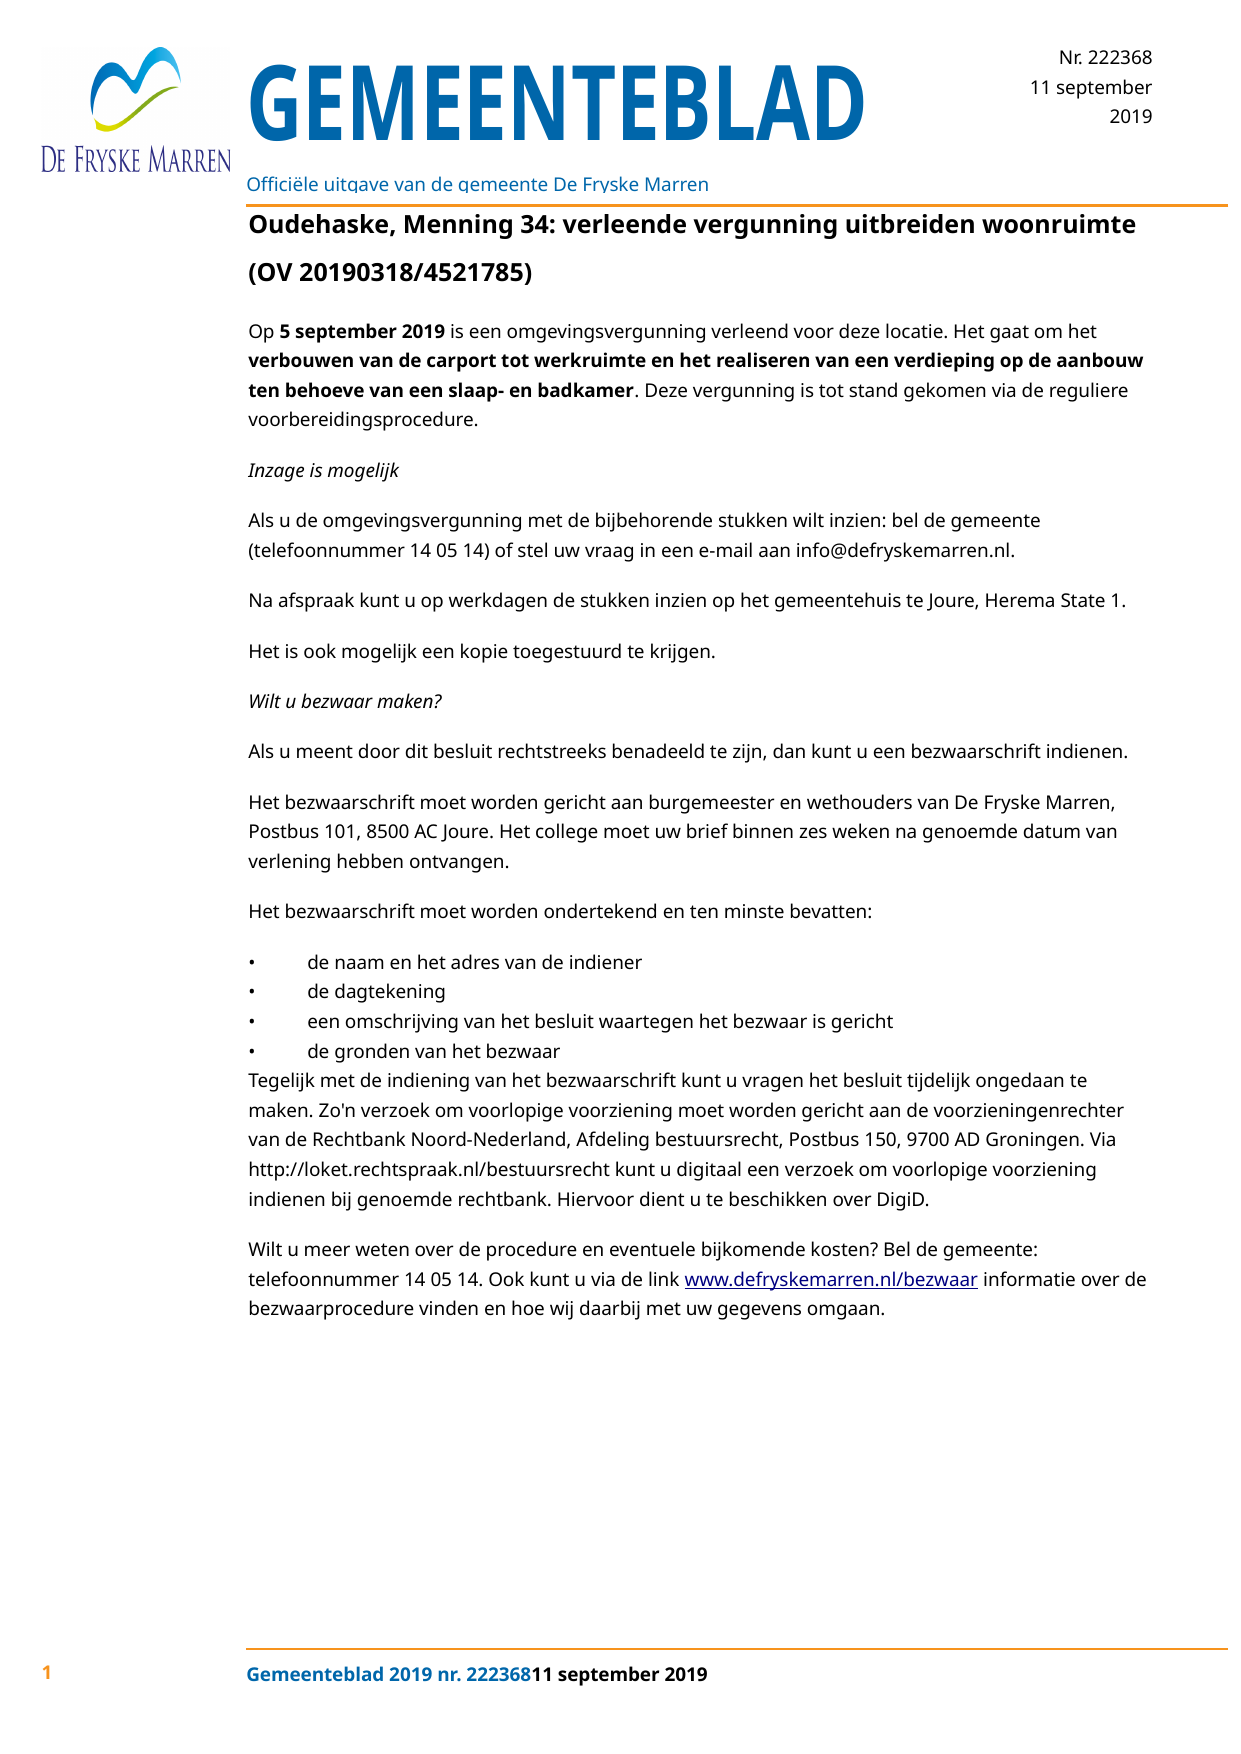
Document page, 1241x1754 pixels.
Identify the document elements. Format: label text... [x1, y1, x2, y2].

text Het bezwaarschrift moet worden gericht aan burgemeester en wethouders van De Fryske Marren, Postbus 101, 8500 AC Joure. Het college moet uw brief binnen zes weken na genoemde datum van verlening hebben ontvangen. [248, 789, 1152, 874]
list de naam en het adres van de indiener [248, 949, 1152, 975]
text Wilt u meer weten over de procedure en eventuele bijkomende kosten? Bel de gemeente: telefoonnummer 14 05 14. Ook kunt u via de link www.defryskemarren.nl/bezwaar informatie over de bezwaarprocedure vinden en hoe wij daarbij met uw gegevens omgaan. [248, 1236, 1152, 1321]
list een omschrijving van het besluit waartegen het bezwaar is gericht [248, 1008, 1152, 1034]
text Als u de omgevingsvergunning met de bijbehorende stukken wilt inzien: bel de gemeente (telefoonnummer 14 05 14) of stel uw vraag in een e-mail aan info@defryskemarren.nl. [248, 507, 1152, 563]
list de gronden van het bezwaar [248, 1038, 1152, 1064]
text Wilt u bezwaar maken? [248, 688, 1152, 714]
text Op 5 september 2019 is een omgevingsvergunning verleend voor deze locatie. Het gaat om het verbouwen van de carport tot werkruimte en het realiseren van een verdieping op de aanbouw ten behoeve van een slaap- en badkamer. Deze vergunning is tot stand gekomen via de reguliere voorbereidingsprocedure. [248, 318, 1152, 432]
text Inzage is mogelijk [248, 457, 1152, 483]
text Als u meent door dit besluit rechtstreeks benadeeld te zijn, dan kunt u een bezwaarschrift indienen. [248, 739, 1152, 764]
picture [41, 47, 231, 172]
text Na afspraak kunt u op werkdagen de stukken inzien op het gemeentehuis te Joure, Herema State 1. [248, 587, 1152, 613]
text Het bezwaarschrift moet worden ondertekend en ten minste bevatten: [248, 899, 1152, 924]
list de dagtekening [248, 979, 1152, 1004]
text Tegelijk met de indiening van het bezwaarschrift kunt u vragen het besluit tijdelijk ongedaan te maken. Zo'n verzoek om voorlopige voorziening moet worden gericht aan de voorzieningenrechter van de Rechtbank Noord-Nederland, Afdeling bestuursrecht, Postbus 150, 9700 AD Groningen. Via http://loket.rechtspraak.nl/bestuursrecht kunt u digitaal een verzoek om voorlopige voorziening indienen bij genoemde rechtbank. Hiervoor dient u te beschikken over DigiD. [248, 1067, 1152, 1212]
text Oudehaske, Menning 34: verleende vergunning uitbreiden woonruimte (OV 20190318/4521785) [248, 207, 1152, 288]
text Het is ook mogelijk een kopie toegestuurd te krijgen. [248, 638, 1152, 664]
